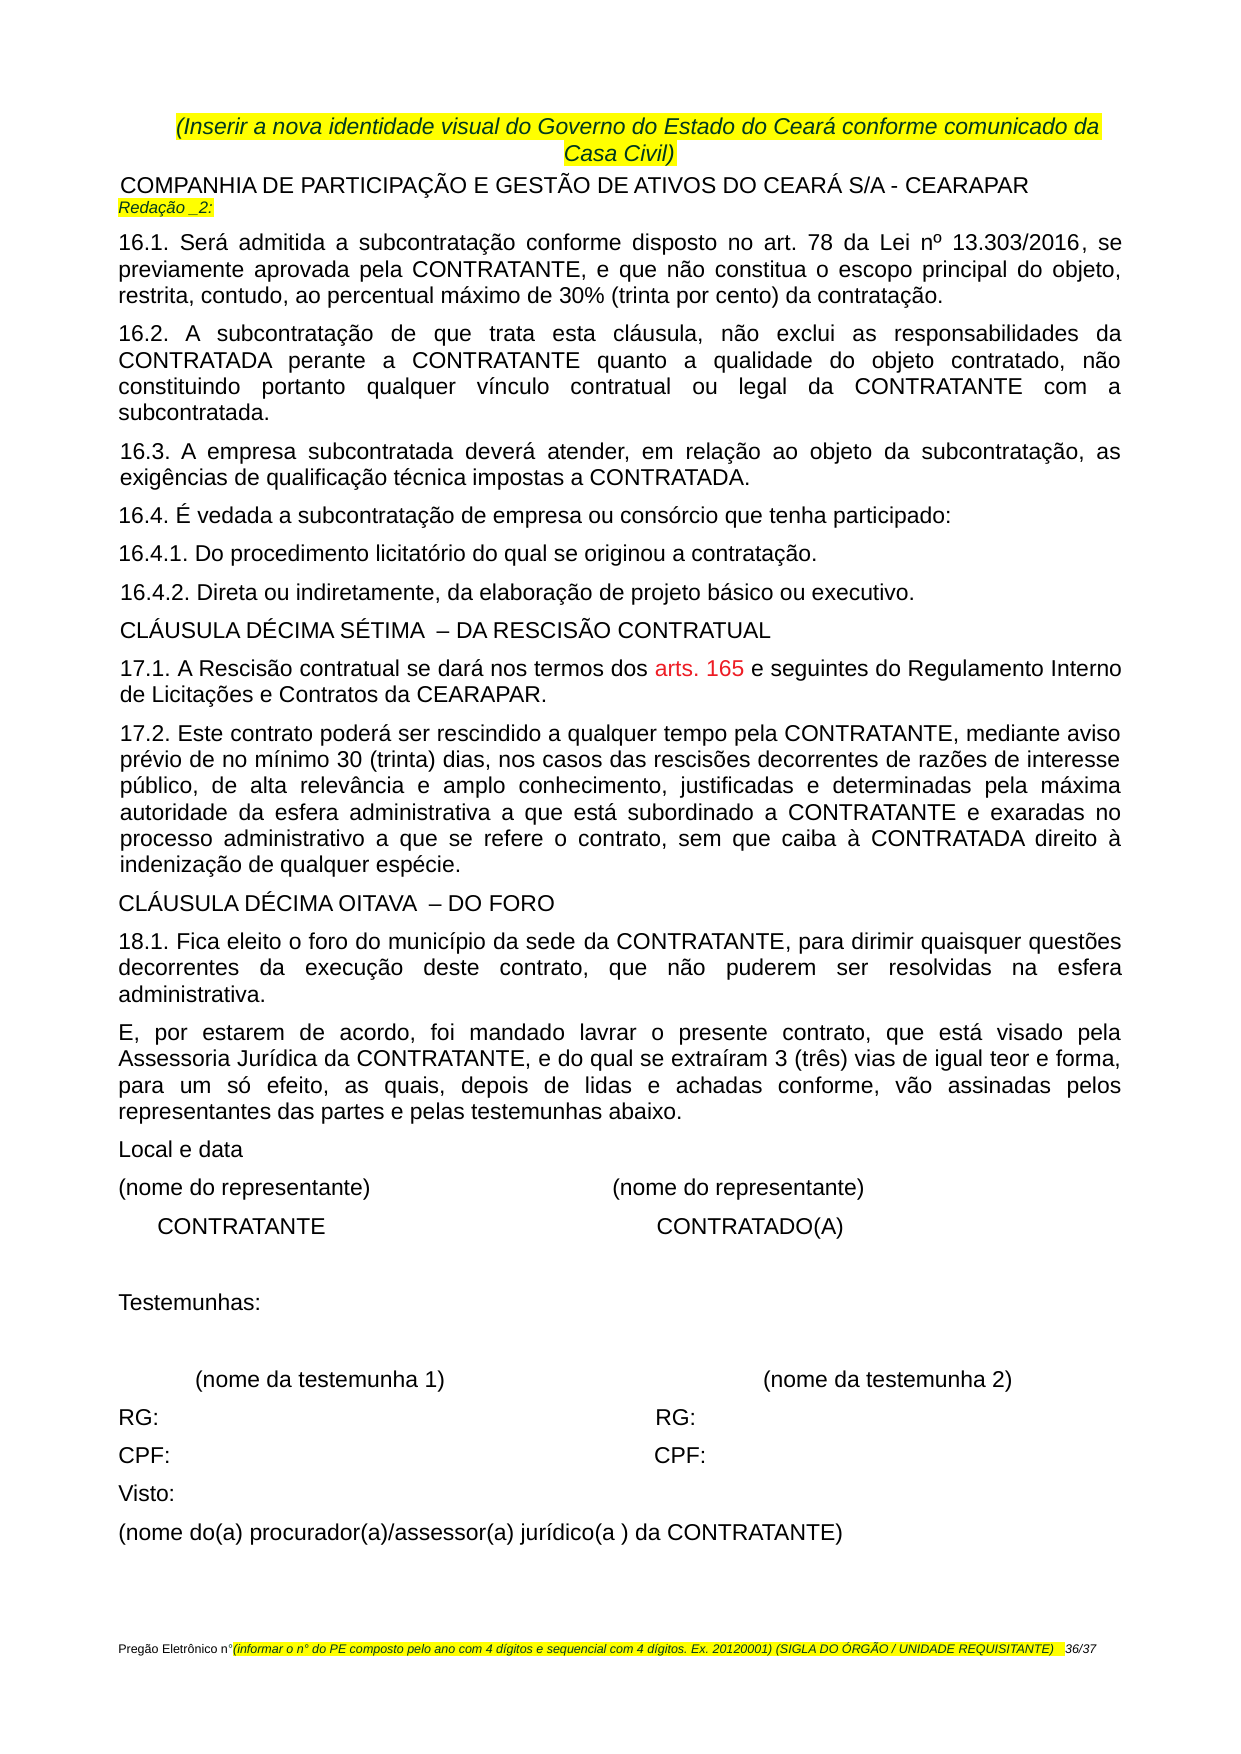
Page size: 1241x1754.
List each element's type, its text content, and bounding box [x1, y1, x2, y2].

text 16.1. Será admitida a subcontratação conforme disposto no art. 78 da Lei nº 13.303/2016, se previamente aprovada pela CONTRATANTE, e que não constitua o escopo principal do objeto, restrita, contudo, ao percentual máximo de 30% (trinta por cento) da contratação. [118, 229, 1122, 308]
text Redação _2: [118, 198, 1123, 217]
text 16.4. É vedada a subcontratação de empresa ou consórcio que tenha participado: [118, 502, 1123, 528]
text (nome do(a) procurador(a)/assessor(a) jurídico(a ) da CONTRATANTE) [118, 1518, 1122, 1545]
text 16.4.2. Direta ou indiretamente, da elaboração de projeto básico ou executivo. [120, 579, 1122, 605]
text 17.2. Este contrato poderá ser rescindido a qualquer tempo pela CONTRATANTE, mediante aviso prévio de no mínimo 30 (trinta) dias, nos casos das rescisões decorrentes de razões de interesse público, de alta relevância e amplo conhecimento, justificadas e determinadas pela máxima autoridade da esfera administrativa a que está subordinado a CONTRATANTE e exaradas no processo administrativo a que se refere o contrato, sem que caiba à CONTRATADA direito à indenização de qualquer espécie. [119, 720, 1122, 878]
text CLÁUSULA DÉCIMA SÉTIMA – DA RESCISÃO CONTRATUAL [119, 617, 1122, 643]
text 16.4.1. Do procedimento licitatório do qual se originou a contratação. [118, 540, 1123, 567]
text CPF: CPF: [118, 1442, 1122, 1468]
text 16.3. A empresa subcontratada deverá atender, em relação ao objeto da subcontratação, as exigências de qualificação técnica impostas a CONTRATADA. [119, 438, 1122, 490]
text (nome da testemunha 1) (nome da testemunha 2) [195, 1366, 1121, 1392]
text CONTRATANTE CONTRATADO(A) [157, 1213, 1122, 1239]
text Local e data [118, 1136, 1122, 1162]
text Testemunhas: [118, 1289, 1122, 1315]
text E, por estarem de acordo, foi mandado lavrar o presente contrato, que está visado pela Assessoria Jurídica da CONTRATANTE, e do qual se extraíram 3 (três) vias de igual teor e forma, para um só efeito, as quais, depois de lidas e achadas conforme, vão assinadas pelos representantes das partes e pelas testemunhas abaixo. [118, 1019, 1122, 1124]
text 18.1. Fica eleito o foro do município da sede da CONTRATANTE, para dirimir quaisquer questões decorrentes da execução deste contrato, que não puderem ser resolvidas na esfera administrativa. [118, 928, 1122, 1007]
text 16.2. A subcontratação de que trata esta cláusula, não exclui as responsabilidades da CONTRATADA perante a CONTRATANTE quanto a qualidade do objeto contratado, não constituindo portanto qualquer vínculo contratual ou legal da CONTRATANTE com a subcontratada. [118, 320, 1122, 426]
text Visto: [118, 1480, 1122, 1507]
text RG: RG: [118, 1404, 1122, 1430]
text (nome do representante) (nome do representante) [118, 1174, 1122, 1201]
text 17.1. A Rescisão contratual se dará nos termos dos arts. 165 e seguintes do Regulamento Interno de Licitações e Contratos da CEARAPAR. [119, 655, 1122, 708]
text CLÁUSULA DÉCIMA OITAVA – DO FORO [118, 890, 1122, 916]
